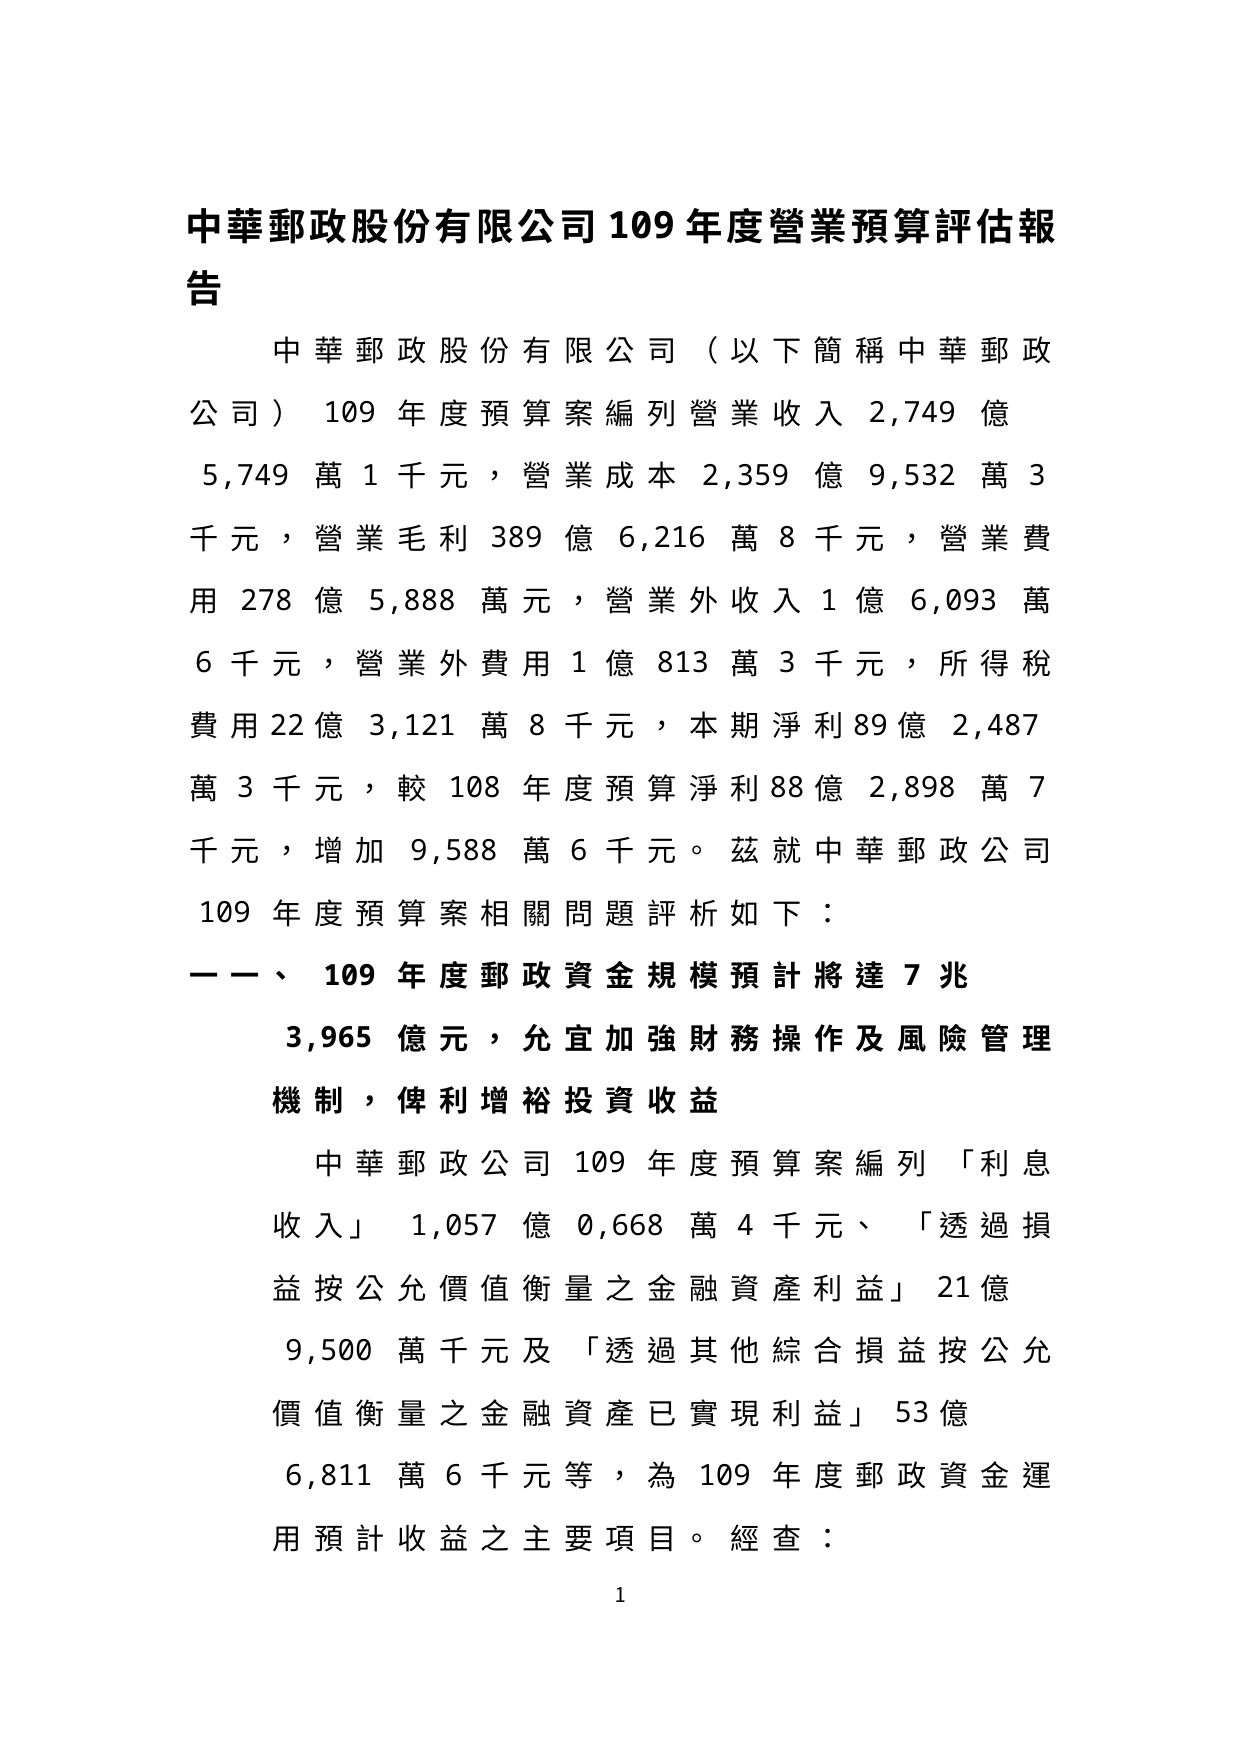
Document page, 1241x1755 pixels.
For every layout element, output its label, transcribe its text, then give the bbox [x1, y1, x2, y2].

text 中華郵政股份有限公司（以下簡稱中華郵政公司）109年度預算案編列營業收入2,749億5,749萬1千元，營業成本2,359億9,532萬3千元，營業毛利389億6,216萬8千元，營業費用278億5,888萬元，營業外收入1億6,093萬6千元，營業外費用1億813萬3千元，所得稅費用22億3,121萬8千元，本期淨利89億2,487萬3千元，較108年度預算淨利88億2,898萬7千元，增加9,588萬6千元。茲就中華郵政公司109年度預算案相關問題評析如下： [183, 307, 1058, 932]
text 中華郵政公司109年度預算案編列「利息收入」1,057億0,668萬4千元、「透過損益按公允價值衡量之金融資產利益」21億9,500萬千元及「透過其他綜合損益按公允價值衡量之金融資產已實現利益」53億6,811萬6千元等，為109年度郵政資金運用預計收益之主要項目。經查： [242, 1120, 1058, 1557]
text 一一、109年度郵政資金規模預計將達7兆3,965億元，允宜加強財務操作及風險管理機制，俾利增裕投資收益 [183, 932, 1058, 1120]
text 中華郵政股份有限公司109年度營業預算評估報告 [183, 182, 1058, 307]
